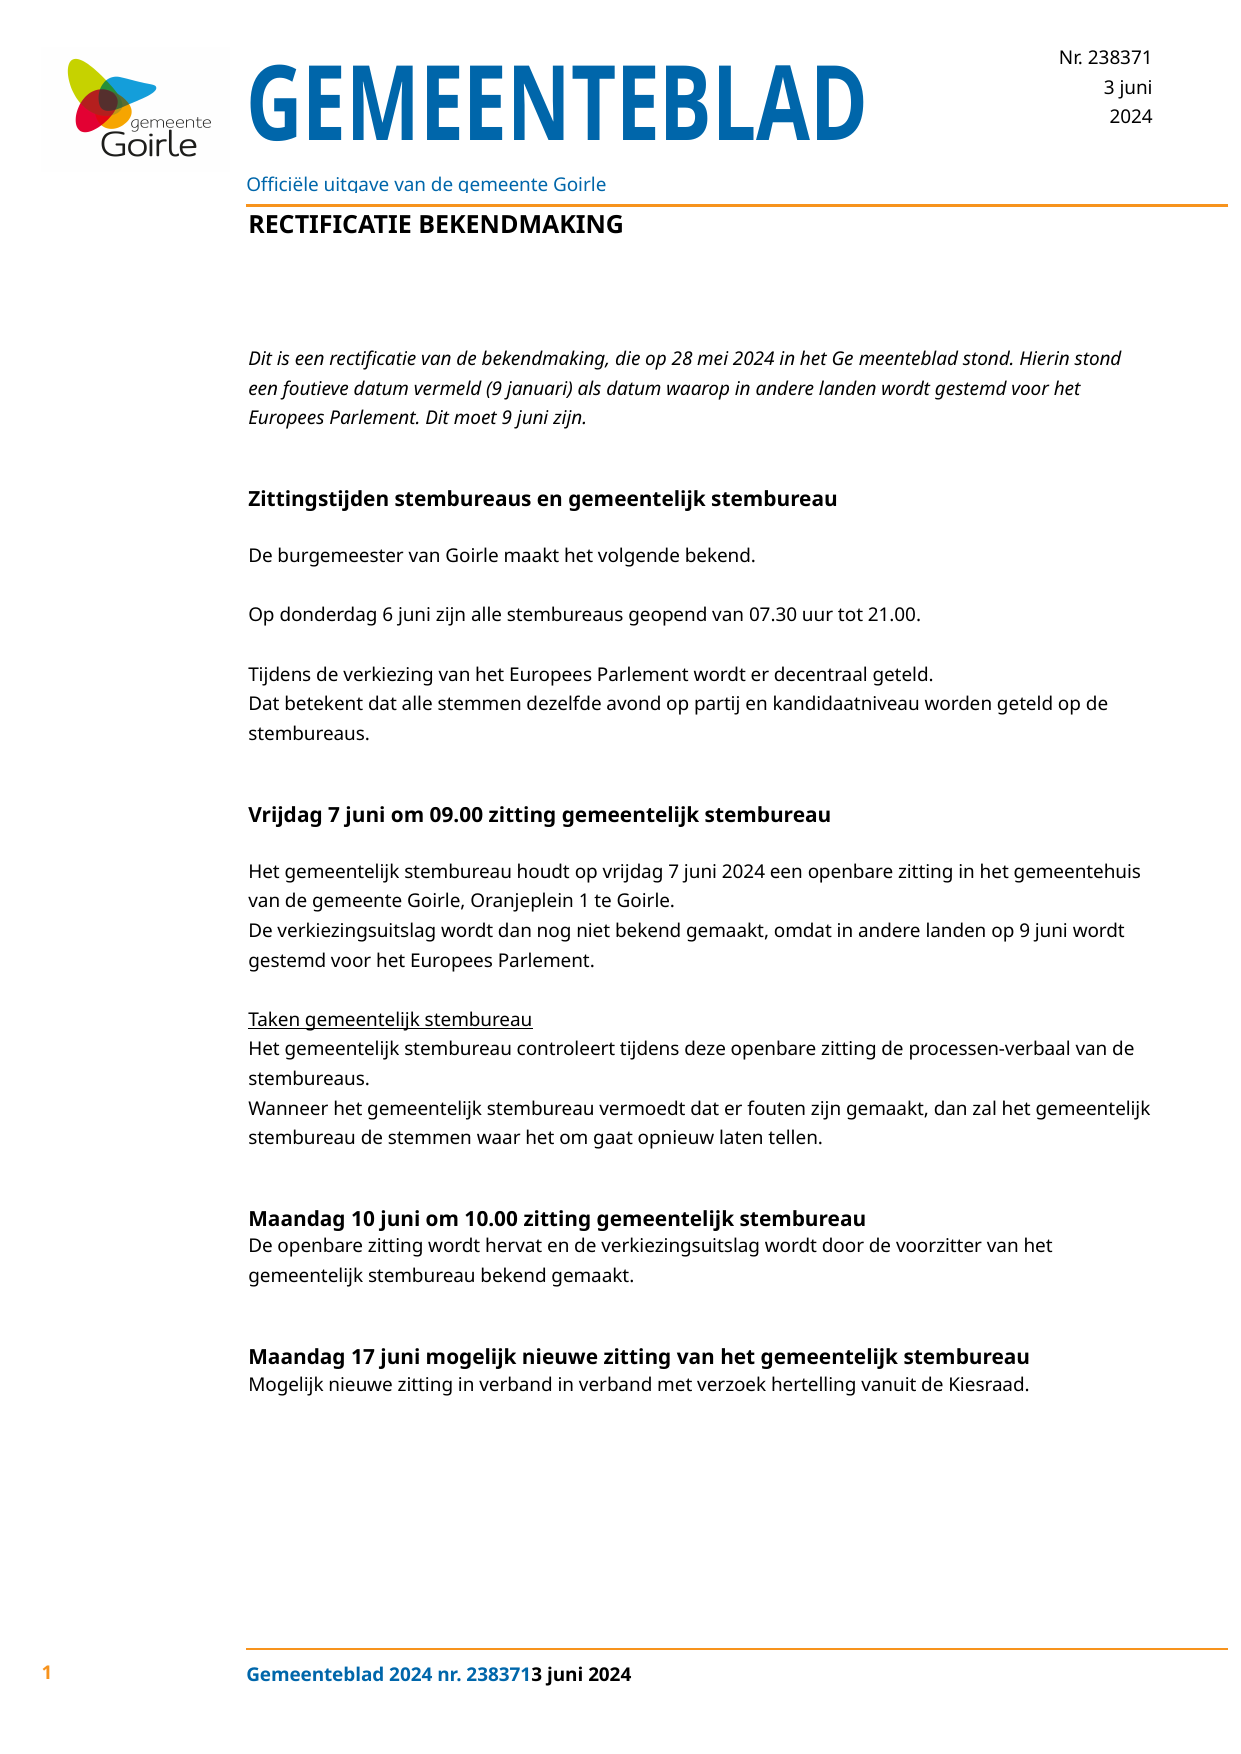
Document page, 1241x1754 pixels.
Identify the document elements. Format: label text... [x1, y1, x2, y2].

text De verkiezingsuitslag wordt dan nog niet bekend gemaakt, omdat in andere landen op 9 juni wordt gestemd voor het Europees Parlement. [248, 917, 1152, 972]
text Taken gemeentelijk stembureau [248, 1006, 1152, 1032]
text Vrijdag 7 juni om 09.00 zitting gemeentelijk stembureau [248, 800, 1152, 828]
text De openbare zitting wordt hervat en de verkiezingsuitslag wordt door de voorzitter van het gemeentelijk stembureau bekend gemaakt. [248, 1233, 1152, 1288]
text Dat betekent dat alle stemmen dezelfde avond op partij en kandidaatniveau worden geteld op de stembureaus. [248, 690, 1152, 746]
text Zittingstijden stembureaus en gemeentelijk stembureau [248, 484, 1152, 513]
text Het gemeentelijk stembureau controleert tijdens deze openbare zitting de processen-verbaal van de stembureaus. [248, 1036, 1152, 1091]
text Het gemeentelijk stembureau houdt op vrijdag 7 juni 2024 een openbare zitting in het gemeentehuis van de gemeente Goirle, Oranjeplein 1 te Goirle. [248, 858, 1152, 913]
text RECTIFICATIE BEKENDMAKING [248, 207, 1152, 241]
text Maandag 10 juni om 10.00 zitting gemeentelijk stembureau [248, 1204, 1152, 1233]
text Wanneer het gemeentelijk stembureau vermoedt dat er fouten zijn gemaakt, dan zal het gemeentelijk stembureau de stemmen waar het om gaat opnieuw laten tellen. [248, 1095, 1152, 1150]
text Op donderdag 6 juni zijn alle stembureaus geopend van 07.30 uur tot 21.00. [248, 602, 1152, 627]
text Dit is een rectificatie van de bekendmaking, die op 28 mei 2024 in het Ge meenteblad stond. Hierin stond een foutieve datum vermeld (9 januari) als datum waarop in andere landen wordt gestemd voor het Europees Parlement. Dit moet 9 juni zijn. [248, 345, 1152, 430]
text Maandag 17 juni mogelijk nieuwe zitting van het gemeentelijk stembureau [248, 1342, 1152, 1371]
text Mogelijk nieuwe zitting in verband in verband met verzoek hertelling vanuit de Kiesraad. [248, 1371, 1152, 1396]
picture [41, 47, 231, 172]
text De burgemeester van Goirle maakt het volgende bekend. [248, 542, 1152, 568]
text Tijdens de verkiezing van het Europees Parlement wordt er decentraal geteld. [248, 661, 1152, 687]
